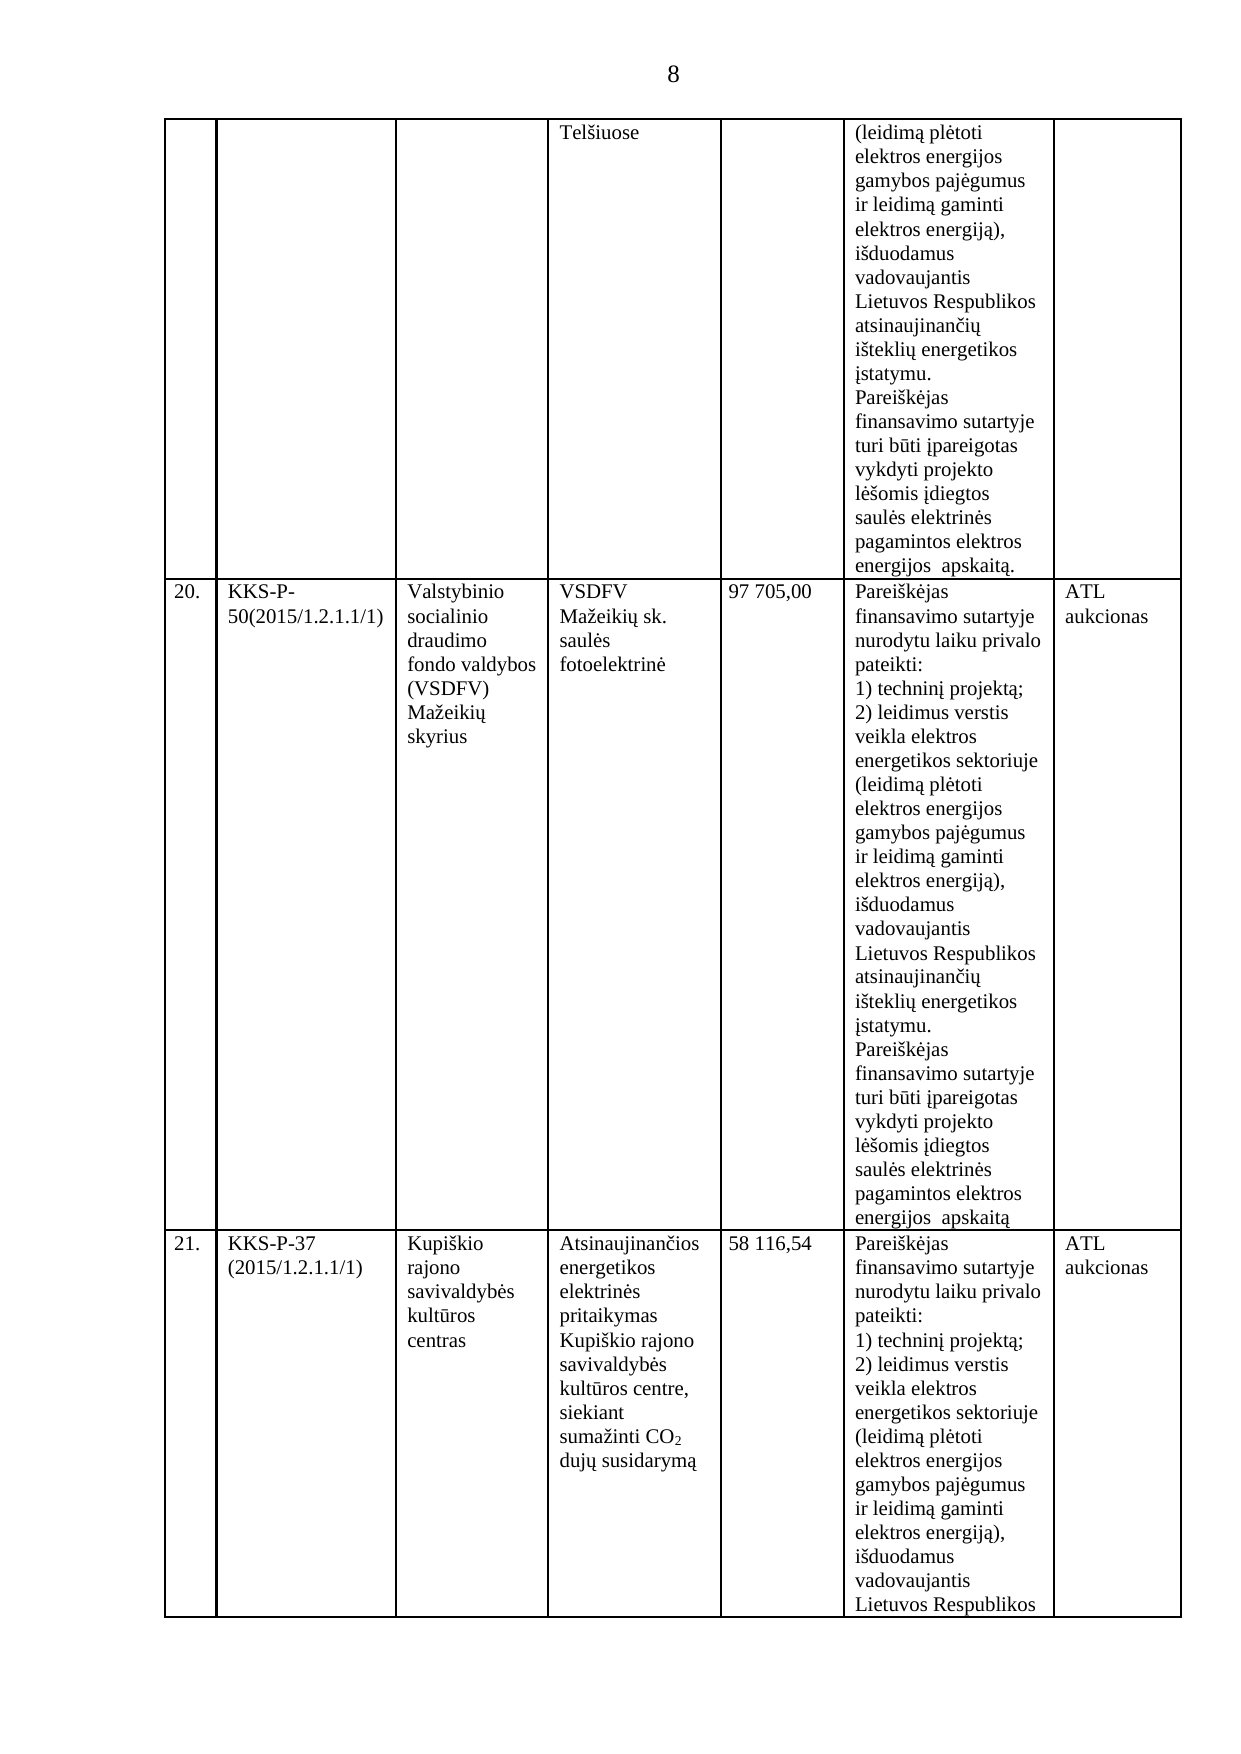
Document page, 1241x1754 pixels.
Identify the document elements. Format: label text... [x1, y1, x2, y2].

table_cell 20. [166, 580, 215, 1229]
table_cell VSDFV Mažeikių sk. saulės fotoelektrinė [549, 580, 720, 1229]
table_cell ATL aukcionas [1055, 580, 1180, 1229]
table_cell Pareiškėjas finansavimo sutartyje nurodytu laiku privalo pateikti: 1) techninį projektą; 2) leidimus verstis veikla elektros energetikos sektoriuje (leidimą plėtoti elektros energijos gamybos pajėgumus ir leidimą gaminti elektros energiją), išduodamus vadovaujantis Lietuvos Respublikos [845, 1231, 1053, 1616]
table_cell Atsinaujinančios energetikos elektrinės pritaikymas Kupiškio rajono savivaldybės kultūros centre, siekiant sumažinti CO2 dujų susidarymą [549, 1231, 720, 1616]
table_cell [218, 120, 395, 577]
table_cell [1055, 120, 1180, 577]
table_cell Pareiškėjas finansavimo sutartyje nurodytu laiku privalo pateikti: 1) techninį projektą; 2) leidimus verstis veikla elektros energetikos sektoriuje (leidimą plėtoti elektros energijos gamybos pajėgumus ir leidimą gaminti elektros energiją), išduodamus vadovaujantis Lietuvos Respublikos atsinaujinančių išteklių energetikos įstatymu. Pareiškėjas finansavimo sutartyje turi būti įpareigotas vykdyti projekto lėšomis įdiegtos saulės elektrinės pagamintos elektros energijos apskaitą [845, 580, 1053, 1229]
table_cell [397, 120, 547, 577]
table_cell Kupiškio rajono savivaldybės kultūros centras [397, 1231, 547, 1616]
table_cell 97 705,00 [722, 580, 843, 1229]
table_cell 21. [166, 1231, 215, 1616]
table_cell (leidimą plėtoti elektros energijos gamybos pajėgumus ir leidimą gaminti elektros energiją), išduodamus vadovaujantis Lietuvos Respublikos atsinaujinančių išteklių energetikos įstatymu. Pareiškėjas finansavimo sutartyje turi būti įpareigotas vykdyti projekto lėšomis įdiegtos saulės elektrinės pagamintos elektros energijos apskaitą. [845, 120, 1053, 577]
table_cell [722, 120, 843, 577]
table_cell [166, 120, 215, 577]
table_cell 58 116,54 [722, 1231, 843, 1616]
table_cell Telšiuose [549, 120, 720, 577]
table_cell ATL aukcionas [1055, 1231, 1180, 1616]
table_cell KKS-P-50(2015/1.2.1.1/1) [218, 580, 395, 1229]
table_cell KKS-P-37 (2015/1.2.1.1/1) [218, 1231, 395, 1616]
table_cell Valstybinio socialinio draudimo fondo valdybos (VSDFV) Mažeikių skyrius [397, 580, 547, 1229]
